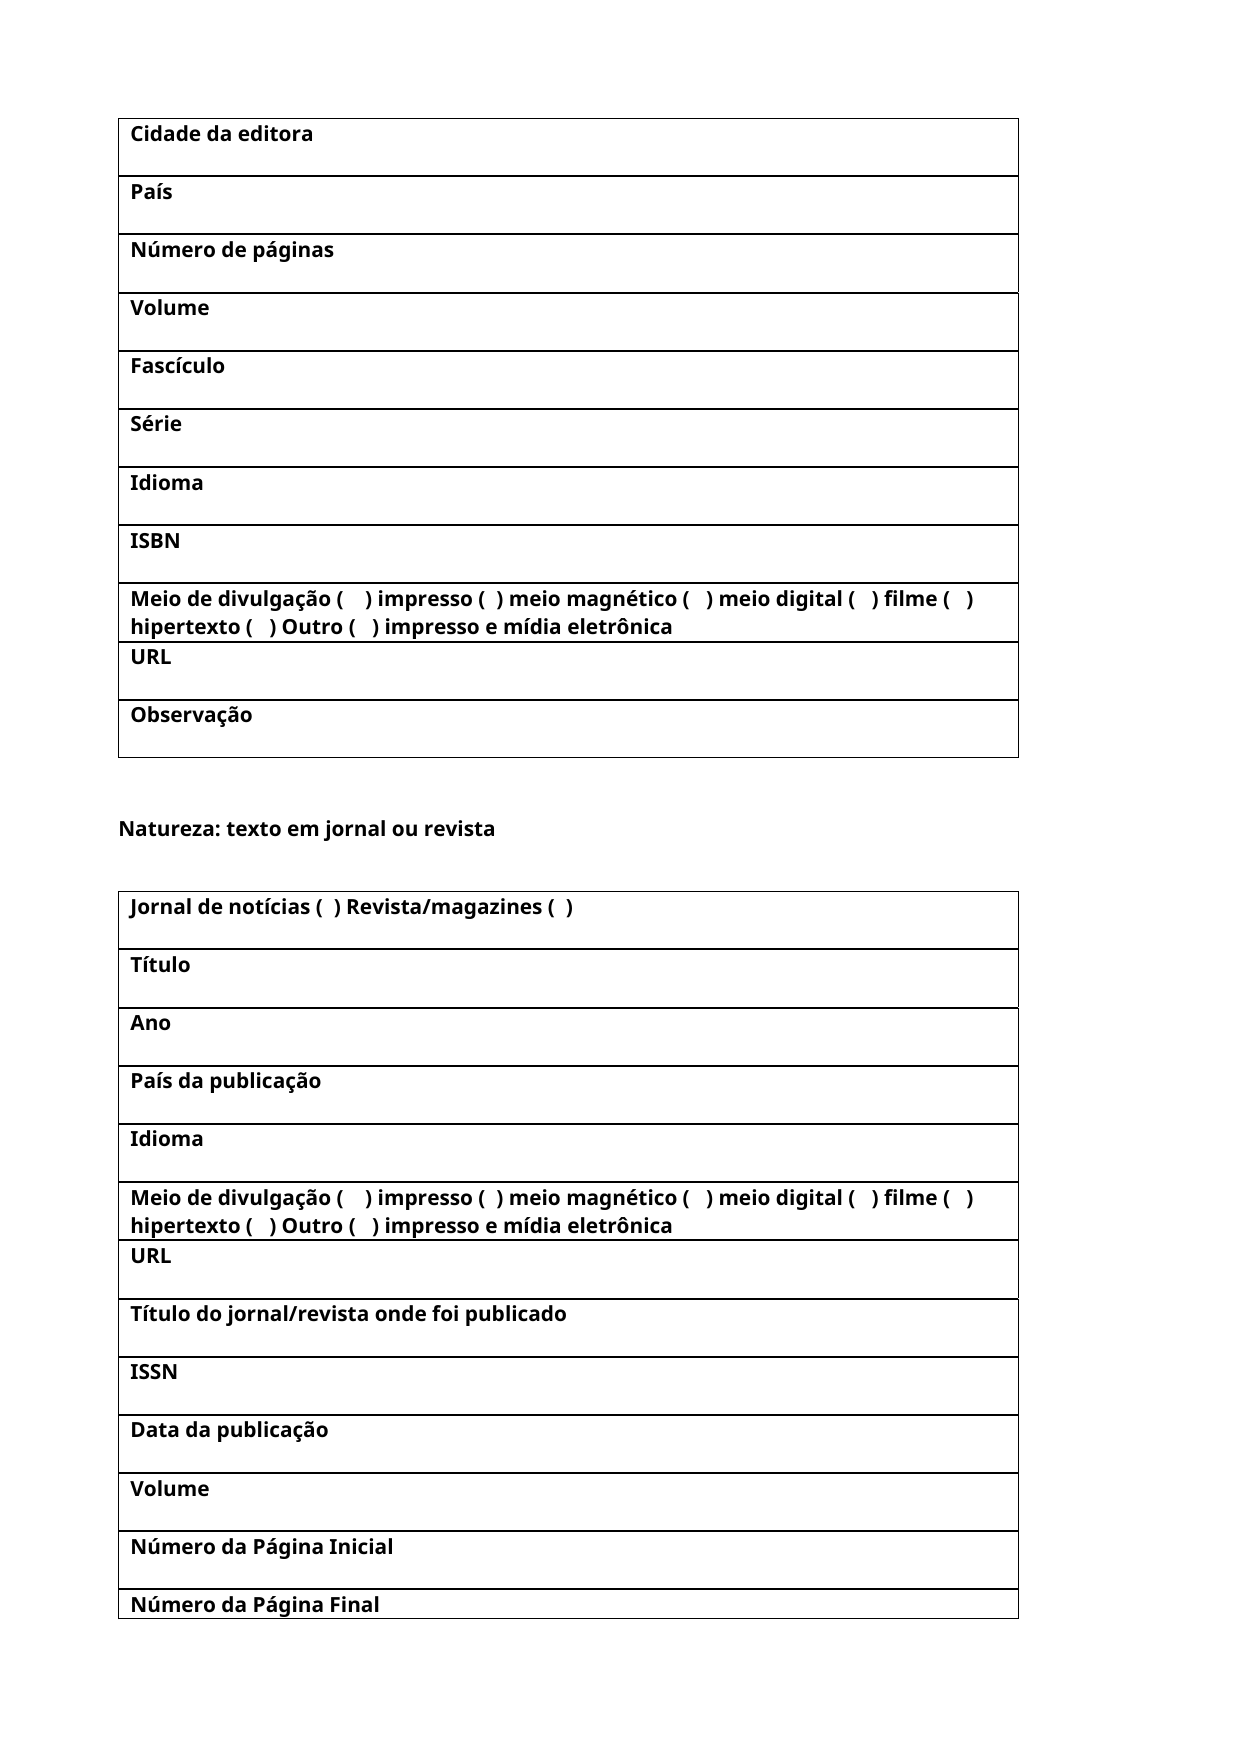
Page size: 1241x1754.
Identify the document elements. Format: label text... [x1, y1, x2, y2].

table_cell Volume [119, 1474, 1018, 1530]
table_cell Número da Página Inicial [119, 1532, 1018, 1588]
table_cell Número de páginas [119, 235, 1018, 292]
table_cell Série [119, 410, 1018, 466]
text Natureza: texto em jornal ou revista [118, 814, 1122, 842]
table_cell País [119, 177, 1018, 233]
table_header Jornal de notícias ( ) Revista/magazines ( ) [119, 892, 1018, 948]
table_cell Data da publicação [119, 1416, 1018, 1472]
table_cell Título do jornal/revista onde foi publicado [119, 1300, 1018, 1356]
table_cell Volume [119, 294, 1018, 350]
table_cell Título [119, 950, 1018, 1007]
table_cell Meio de divulgação ( ) impresso ( ) meio magnético ( ) meio digital ( ) filme ( ) hipertexto ( ) Outro ( ) impresso e mídia eletrônica [119, 584, 1018, 641]
table_cell Meio de divulgação ( ) impresso ( ) meio magnético ( ) meio digital ( ) filme ( ) hipertexto ( ) Outro ( ) impresso e mídia eletrônica [119, 1183, 1018, 1239]
table_cell País da publicação [119, 1067, 1018, 1123]
table_cell Idioma [119, 468, 1018, 524]
table_cell Idioma [119, 1125, 1018, 1181]
table_cell URL [119, 643, 1018, 699]
table_cell Ano [119, 1009, 1018, 1065]
table_cell ISSN [119, 1358, 1018, 1414]
table_cell Observação [119, 701, 1018, 757]
table_cell URL [119, 1241, 1018, 1298]
table_cell Cidade da editora [119, 119, 1018, 175]
table_cell Fascículo [119, 352, 1018, 408]
table_cell Número da Página Final [119, 1590, 1018, 1618]
table_cell ISBN [119, 526, 1018, 582]
